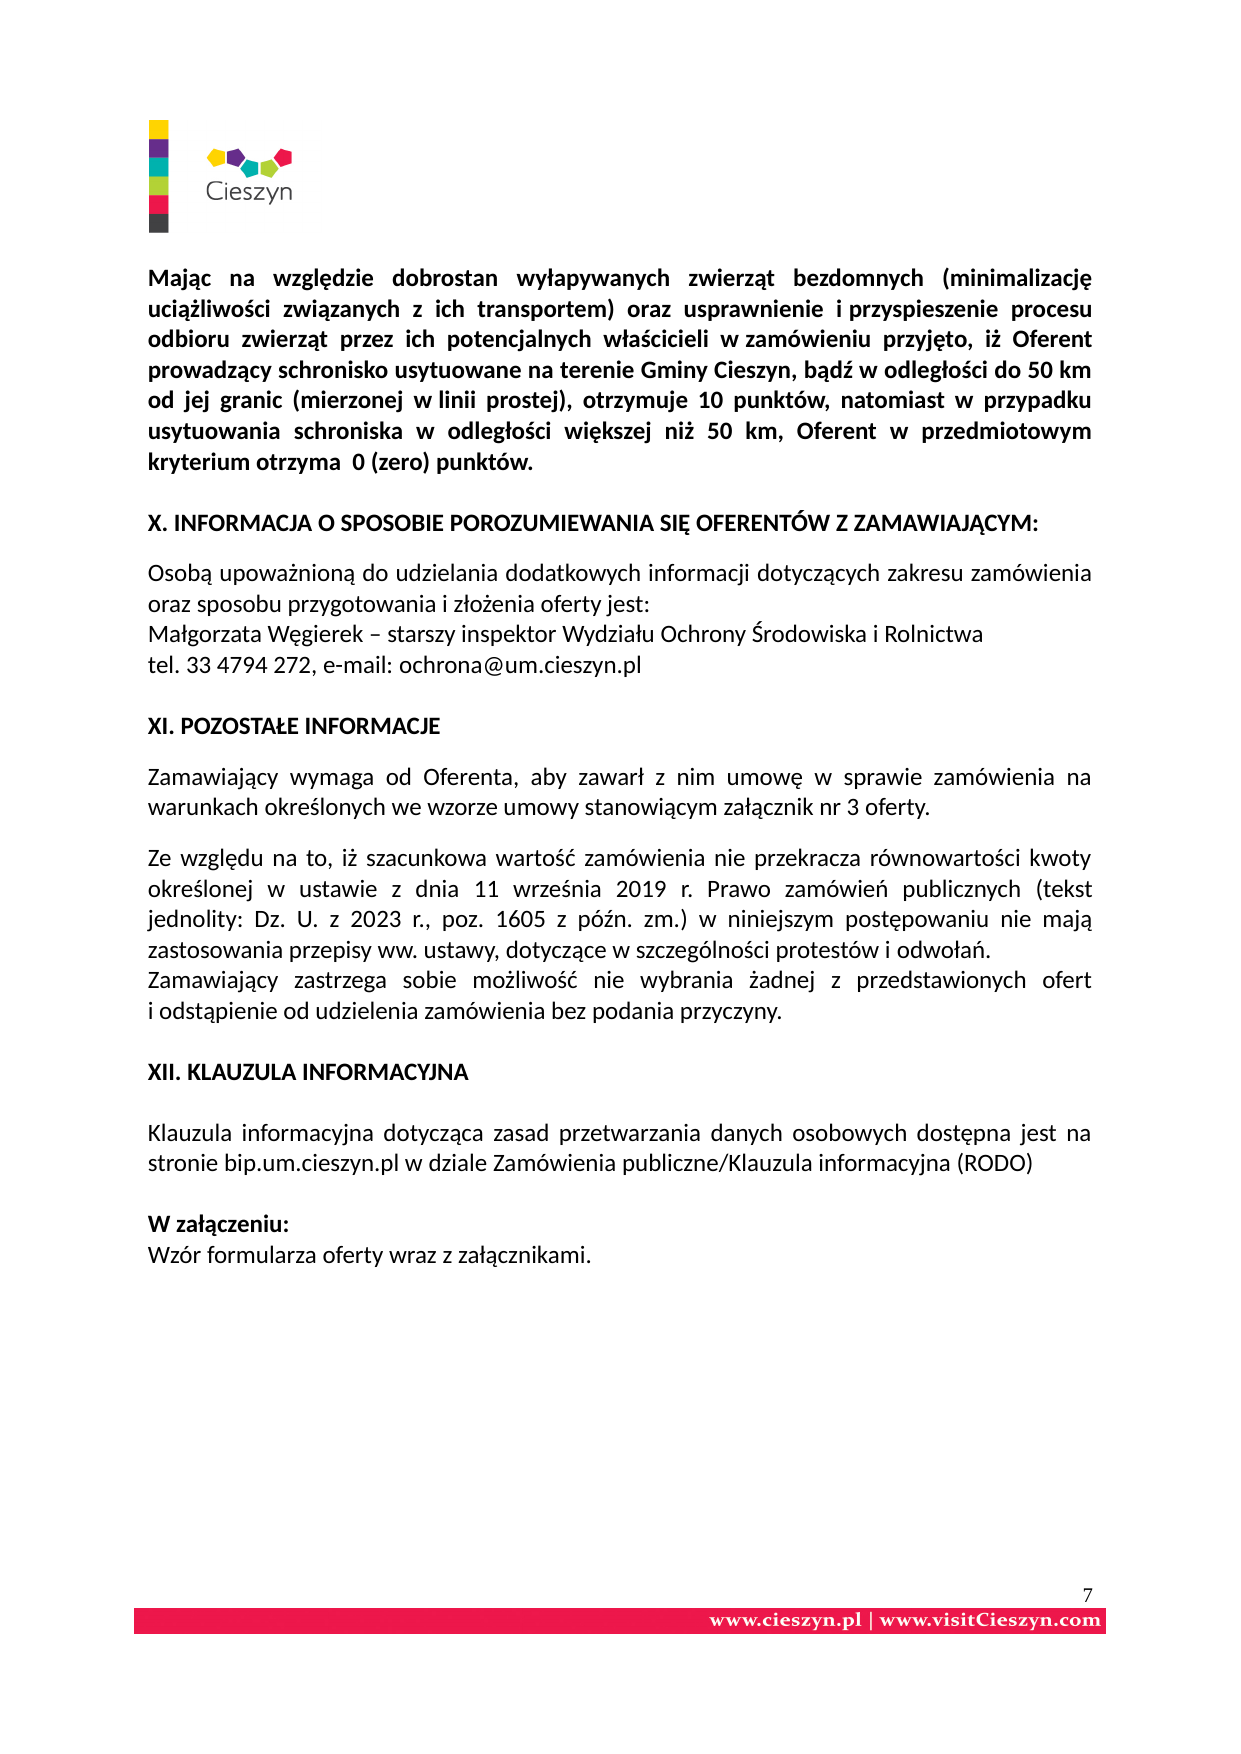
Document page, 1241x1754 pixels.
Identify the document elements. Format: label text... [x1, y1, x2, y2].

text Zamawiający zastrzega sobie możliwość nie wybrania żadnej z przedstawionych ofert i odstąpienie od udzielenia zamówienia bez podania przyczyny. [148, 964, 1093, 1026]
text Ze względu na to, iż szacunkowa wartość zamówienia nie przekracza równowartości kwoty określonej w ustawie z dnia 11 września 2019 r. Prawo zamówień publicznych (tekst jednolity: Dz. U. z 2023 r., poz. 1605 z późn. zm.) w niniejszym postępowaniu nie mają zastosowania przepisy ww. ustawy, dotyczące w szczególności protestów i odwołań. [148, 842, 1093, 964]
text W załączeniu: [148, 1209, 1093, 1239]
text Mając na względzie dobrostan wyłapywanych zwierząt bezdomnych (minimalizację uciążliwości związanych z ich transportem) oraz usprawnienie i przyspieszenie procesu odbioru zwierząt przez ich potencjalnych właścicieli w zamówieniu przyjęto, iż Oferent prowadzący schronisko usytuowane na terenie Gminy Cieszyn, bądź w odległości do 50 km od jej granic (mierzonej w linii prostej), otrzymuje 10 punktów, natomiast w przypadku usytuowania schroniska w odległości większej niż 50 km, Oferent w przedmiotowym kryterium otrzyma 0 (zero) punktów. [148, 263, 1093, 476]
text Klauzula informacyjna dotycząca zasad przetwarzania danych osobowych dostępna jest na stronie bip.um.cieszyn.pl w dziale Zamówienia publiczne/Klauzula informacyjna (RODO) [148, 1117, 1093, 1178]
text Osobą upoważnioną do udzielania dodatkowych informacji dotyczących zakresu zamówienia oraz sposobu przygotowania i złożenia oferty jest: [148, 558, 1093, 619]
text Małgorzata Węgierek – starszy inspektor Wydziału Ochrony Środowiska i Rolnictwa [148, 619, 1093, 649]
text tel. 33 4794 272, e-mail: ochrona@um.cieszyn.pl [148, 649, 1093, 680]
text Zamawiający wymaga od Oferenta, aby zawarł z nim umowę w sprawie zamówienia na warunkach określonych we wzorze umowy stanowiącym załącznik nr 3 oferty. [148, 761, 1093, 822]
picture [148, 119, 323, 234]
text X. INFORMACJA O SPOSOBIE POROZUMIEWANIA SIĘ OFERENTÓW Z ZAMAWIAJĄCYM: [148, 507, 1093, 537]
text XII. KLAUZULA INFORMACYJNA [148, 1056, 1093, 1087]
picture [136, 1608, 1105, 1634]
text Wzór formularza oferty wraz z załącznikami. [148, 1239, 1093, 1270]
text XI. POZOSTAŁE INFORMACJE [148, 710, 1093, 741]
